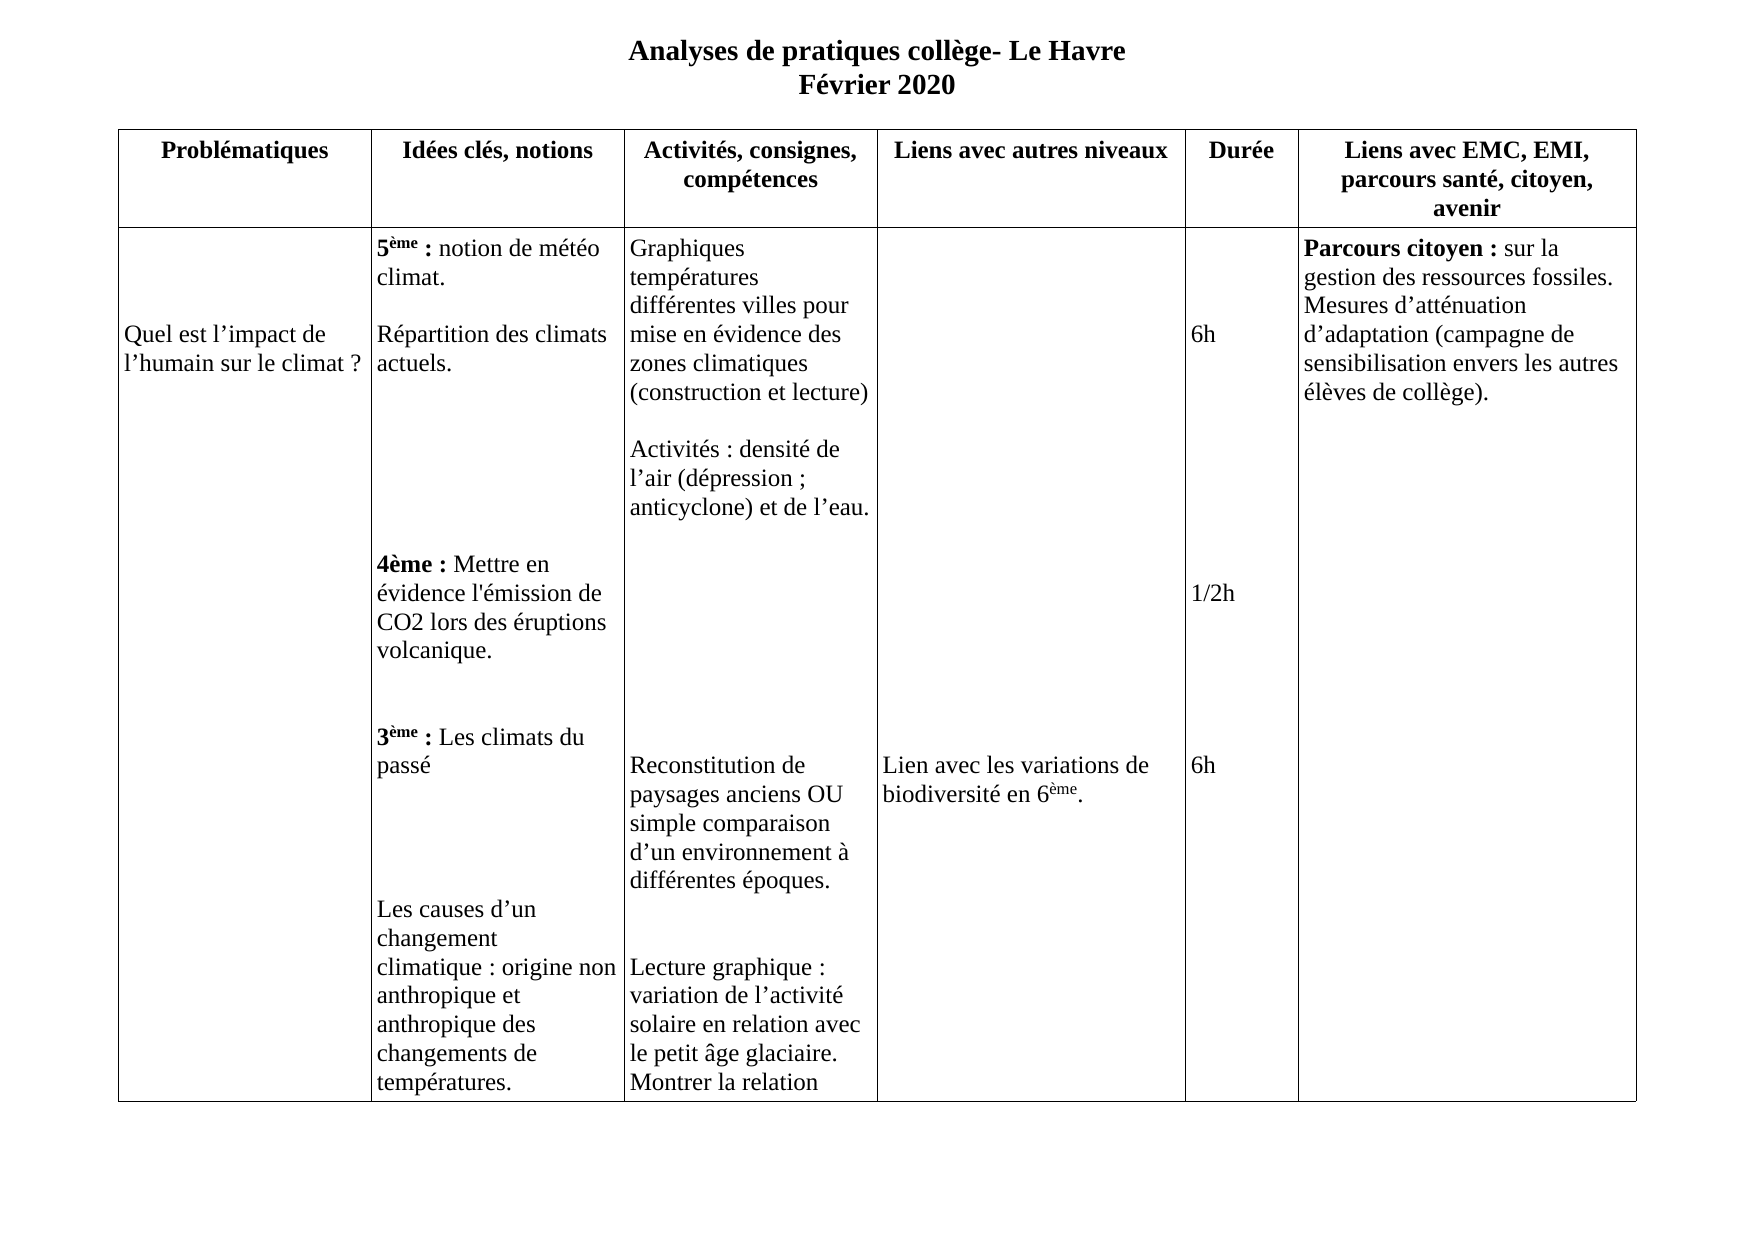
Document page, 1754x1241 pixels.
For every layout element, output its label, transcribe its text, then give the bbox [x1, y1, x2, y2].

table_header Problématiques [119, 130, 371, 227]
table_cell 5ème : notion de météo climat. Répartition des climats actuels. 4ème : Mettre en évidence l'émission de CO2 lors des éruptions volcanique. 3ème : Les climats du passé Les causes d’un changement climatique : origine non anthropique et anthropique des changements de températures. [372, 228, 624, 1101]
table_cell Parcours citoyen : sur la gestion des ressources fossiles. Mesures d’atténuation d’adaptation (campagne de sensibilisation envers les autres élèves de collège). [1299, 228, 1636, 1101]
table_cell 6h 1/2h 6h [1186, 228, 1298, 1101]
table_header Activités, consignes, compétences [625, 130, 877, 227]
text Analyses de pratiques collège- Le Havre [118, 33, 1636, 67]
text Février 2020 [118, 67, 1636, 101]
table_header Liens avec autres niveaux [878, 130, 1185, 227]
table_header Idées clés, notions [372, 130, 624, 227]
table_cell Graphiques températures différentes villes pour mise en évidence des zones climatiques (construction et lecture) Activités : densité de l’air (dépression ; anticyclone) et de l’eau. Reconstitution de paysages anciens OU simple comparaison d’un environnement à différentes époques. Lecture graphique : variation de l’activité solaire en relation avec le petit âge glaciaire. Montrer la relation [625, 228, 877, 1101]
table_cell Lien avec les variations de biodiversité en 6ème. [878, 228, 1185, 1101]
table_cell Quel est l’impact de l’humain sur le climat ? [119, 228, 371, 1101]
table_header Durée [1186, 130, 1298, 227]
table_header Liens avec EMC, EMI, parcours santé, citoyen, avenir [1299, 130, 1636, 227]
